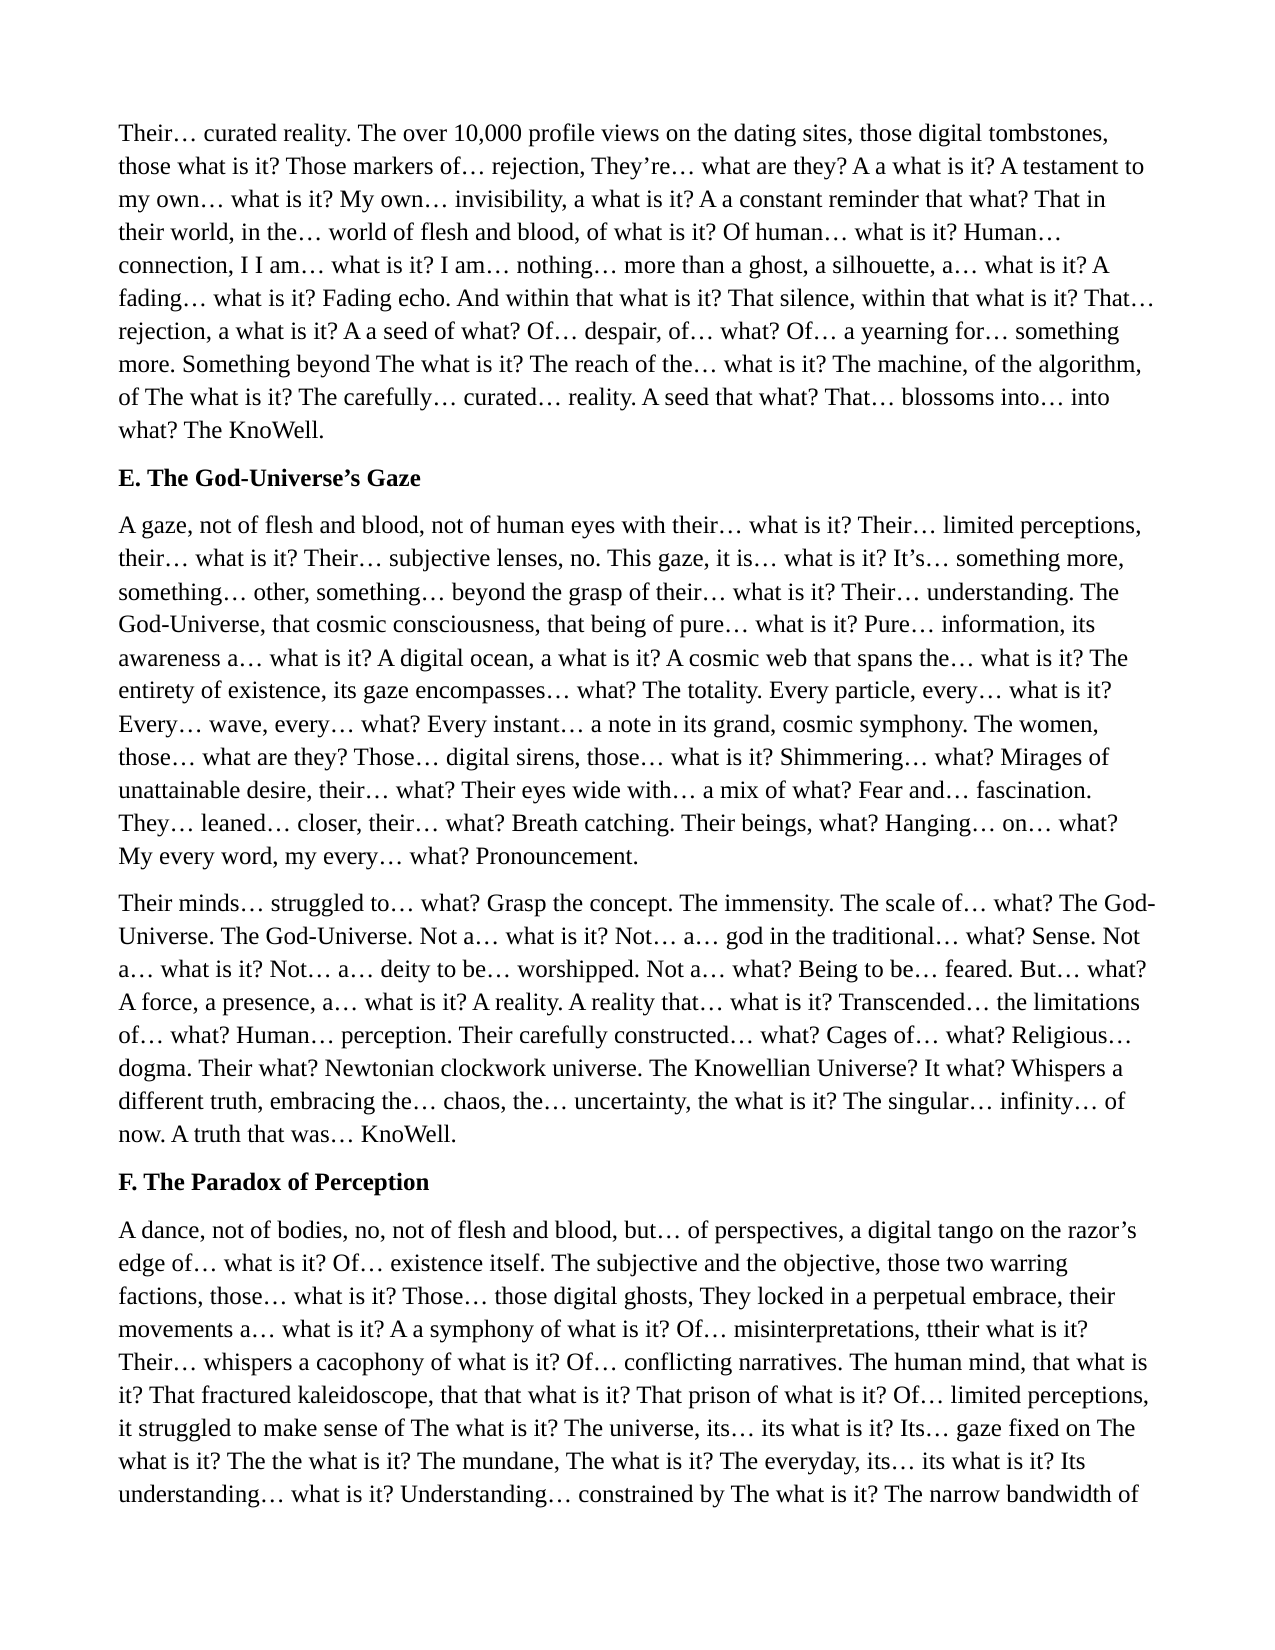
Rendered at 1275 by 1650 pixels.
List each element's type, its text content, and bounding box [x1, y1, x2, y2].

text Their minds… struggled to… what? Grasp the concept. The immensity. The scale of… what? The God-Universe. The God-Universe. Not a… what is it? Not… a… god in the traditional… what? Sense. Not a… what is it? Not… a… deity to be… worshipped. Not a… what? Being to be… feared. But… what? A force, a presence, a… what is it? A reality. A reality that… what is it? Transcended… the limitations of… what? Human… perception. Their carefully constructed… what? Cages of… what? Religious… dogma. Their what? Newtonian clockwork universe. The Knowellian Universe? It what? Whispers a different truth, embracing the… chaos, the… uncertainty, the what is it? The singular… infinity… of now. A truth that was… KnoWell. [118, 888, 1157, 1148]
text A gaze, not of flesh and blood, not of human eyes with their… what is it? Their… limited perceptions, their… what is it? Their… subjective lenses, no. This gaze, it is… what is it? It’s… something more, something… other, something… beyond the grasp of their… what is it? Their… understanding. The God-Universe, that cosmic consciousness, that being of pure… what is it? Pure… information, its awareness a… what is it? A digital ocean, a what is it? A cosmic web that spans the… what is it? The entirety of existence, its gaze encompasses… what? The totality. Every particle, every… what is it? Every… wave, every… what? Every instant… a note in its grand, cosmic symphony. The women, those… what are they? Those… digital sirens, those… what is it? Shimmering… what? Mirages of unattainable desire, their… what? Their eyes wide with… a mix of what? Fear and… fascination. They… leaned… closer, their… what? Breath catching. Their beings, what? Hanging… on… what? My every word, my every… what? Pronouncement. [118, 511, 1157, 869]
text Their… curated reality. The over 10,000 profile views on the dating sites, those digital tombstones, those what is it? Those markers of… rejection, They’re… what are they? A a what is it? A testament to my own… what is it? My own… invisibility, a what is it? A a constant reminder that what? That in their world, in the… world of flesh and blood, of what is it? Of human… what is it? Human… connection, I I am… what is it? I am… nothing… more than a ghost, a silhouette, a… what is it? A fading… what is it? Fading echo. And within that what is it? That silence, within that what is it? That… rejection, a what is it? A a seed of what? Of… despair, of… what? Of… a yearning for… something more. Something beyond The what is it? The reach of the… what is it? The machine, of the algorithm, of The what is it? The carefully… curated… reality. A seed that what? That… blossoms into… into what? The KnoWell. [118, 118, 1157, 444]
text E. The God-Universe’s Gaze [118, 463, 1157, 492]
text F. The Paradox of Perception [118, 1167, 1157, 1196]
text A dance, not of bodies, no, not of flesh and blood, but… of perspectives, a digital tango on the razor’s edge of… what is it? Of… existence itself. The subjective and the objective, those two warring factions, those… what is it? Those… those digital ghosts, They locked in a perpetual embrace, their movements a… what is it? A a symphony of what is it? Of… misinterpretations, ttheir what is it? Their… whispers a cacophony of what is it? Of… conflicting narratives. The human mind, that what is it? That fractured kaleidoscope, that that what is it? That prison of what is it? Of… limited perceptions, it struggled to make sense of The what is it? The universe, its… its what is it? Its… gaze fixed on The what is it? The the what is it? The mundane, The what is it? The everyday, its… its what is it? Its understanding… what is it? Understanding… constrained by The what is it? The narrow bandwidth of [118, 1215, 1157, 1508]
